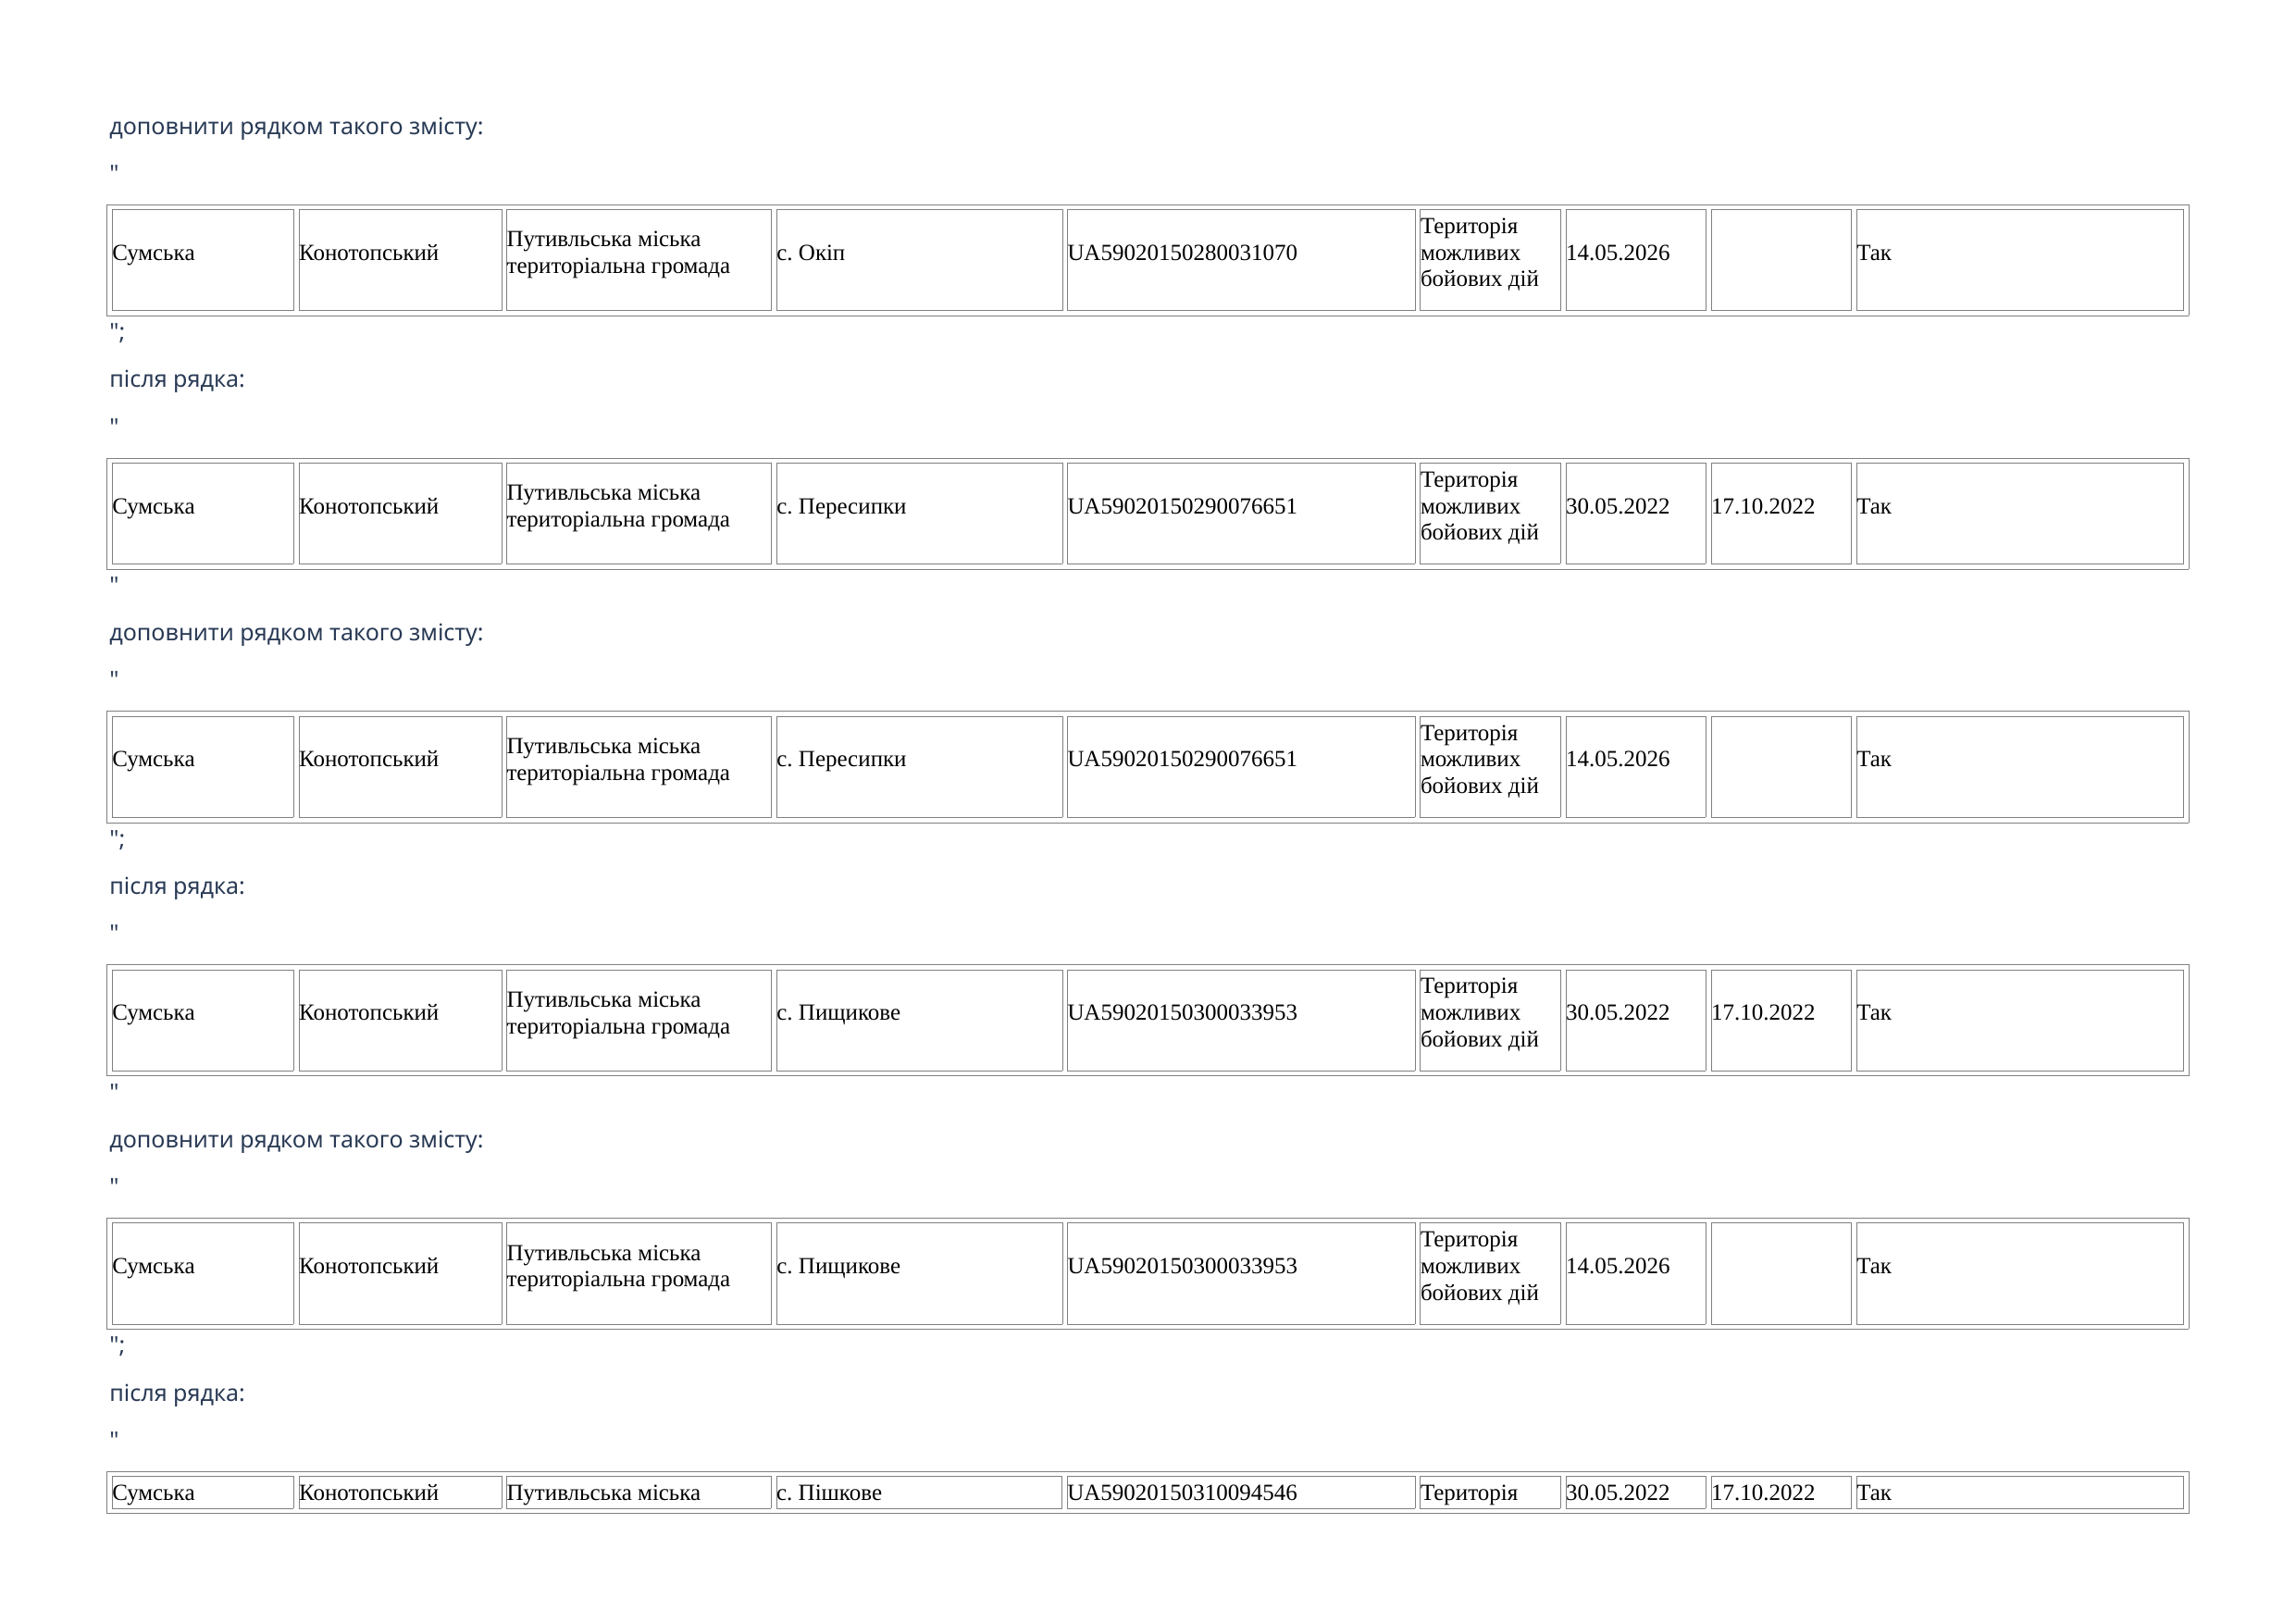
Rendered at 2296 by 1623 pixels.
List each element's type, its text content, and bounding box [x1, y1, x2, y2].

table_header Конотопський [296, 965, 503, 1071]
table_header 14.05.2026 [1563, 1219, 1708, 1324]
text " [109, 917, 2186, 948]
table_header Конотопський [296, 712, 503, 817]
table_header UA59020150280031070 [1064, 205, 1418, 310]
text " [109, 663, 2186, 695]
table_header Сумська [109, 1219, 296, 1324]
text " [109, 156, 2186, 188]
text " [109, 1424, 2186, 1456]
table_header UA59020150300033953 [1064, 1219, 1418, 1324]
table_header Сумська [109, 1472, 296, 1508]
table_header с. Пищикове [774, 965, 1064, 1071]
table_header с. Пішкове [774, 1472, 1064, 1508]
table_header Територія можливих бойових дій [1418, 1219, 1563, 1324]
text доповнити рядком такого змісту: [109, 1122, 2186, 1155]
table_header Сумська [109, 712, 296, 817]
text "; [109, 1330, 2186, 1360]
table_header с. Пересипки [774, 712, 1064, 817]
table_header [1712, 717, 1851, 817]
table_header 17.10.2022 [1708, 1472, 1854, 1508]
table_header Сумська [109, 205, 296, 310]
table_header Територія можливих бойових дій [1418, 965, 1563, 1071]
table_header [1708, 712, 1854, 817]
table_header UA59020150310094546 [1064, 1472, 1418, 1508]
table_header Путивльська міська [503, 1472, 774, 1508]
table_header Територія можливих бойових дій [1418, 459, 1563, 564]
text " [109, 570, 2186, 601]
table_header UA59020150290076651 [1064, 459, 1418, 564]
table_header Так [1854, 1472, 2186, 1508]
table_header [1712, 1223, 1851, 1324]
table_header с. Пересипки [774, 459, 1064, 564]
table_header Так [1854, 459, 2186, 564]
table_header с. Пищикове [774, 1219, 1064, 1324]
table_header 17.10.2022 [1708, 965, 1854, 1071]
text після рядка: [109, 363, 2186, 394]
text після рядка: [109, 1376, 2186, 1407]
table_header Так [1854, 965, 2186, 1071]
text " [109, 1076, 2186, 1107]
table_header UA59020150300033953 [1064, 965, 1418, 1071]
text " [109, 410, 2186, 441]
table_header Конотопський [296, 1219, 503, 1324]
text " [109, 1171, 2186, 1202]
table_header Так [1854, 712, 2186, 817]
table_header [1708, 1219, 1854, 1324]
table_header [1708, 205, 1854, 310]
table_header Сумська [109, 459, 296, 564]
table_header Путивльська міська територіальна громада [504, 965, 774, 1071]
table_header 14.05.2026 [1563, 205, 1708, 310]
table_header Конотопський [296, 459, 503, 564]
text "; [109, 824, 2186, 853]
table_header 30.05.2022 [1563, 1472, 1708, 1508]
table_header Територія можливих бойових дій [1418, 205, 1563, 310]
text доповнити рядком такого змісту: [109, 109, 2186, 141]
table_header Територія можливих бойових дій [1418, 712, 1563, 817]
table_header Путивльська міська територіальна громада [504, 1219, 774, 1324]
table_header 17.10.2022 [1708, 459, 1854, 564]
text після рядка: [109, 870, 2186, 901]
table_header Територія [1418, 1472, 1563, 1508]
text доповнити рядком такого змісту: [109, 616, 2186, 648]
table_header Путивльська міська територіальна громада [504, 205, 774, 310]
table_header 30.05.2022 [1563, 965, 1708, 1071]
table_header Конотопський [296, 1472, 503, 1508]
table_header [1712, 210, 1851, 310]
table_header Путивльська міська територіальна громада [503, 459, 774, 564]
text "; [109, 316, 2186, 347]
table_header 14.05.2026 [1563, 712, 1708, 817]
table_header Так [1854, 205, 2186, 310]
table_header Путивльська міська територіальна громада [503, 712, 774, 817]
table_header Так [1854, 1219, 2186, 1324]
table_header UA59020150290076651 [1064, 712, 1418, 817]
table_header Сумська [109, 965, 296, 1071]
table_header с. Окіп [774, 205, 1064, 310]
table_header 30.05.2022 [1563, 459, 1708, 564]
table_header Конотопський [296, 205, 503, 310]
